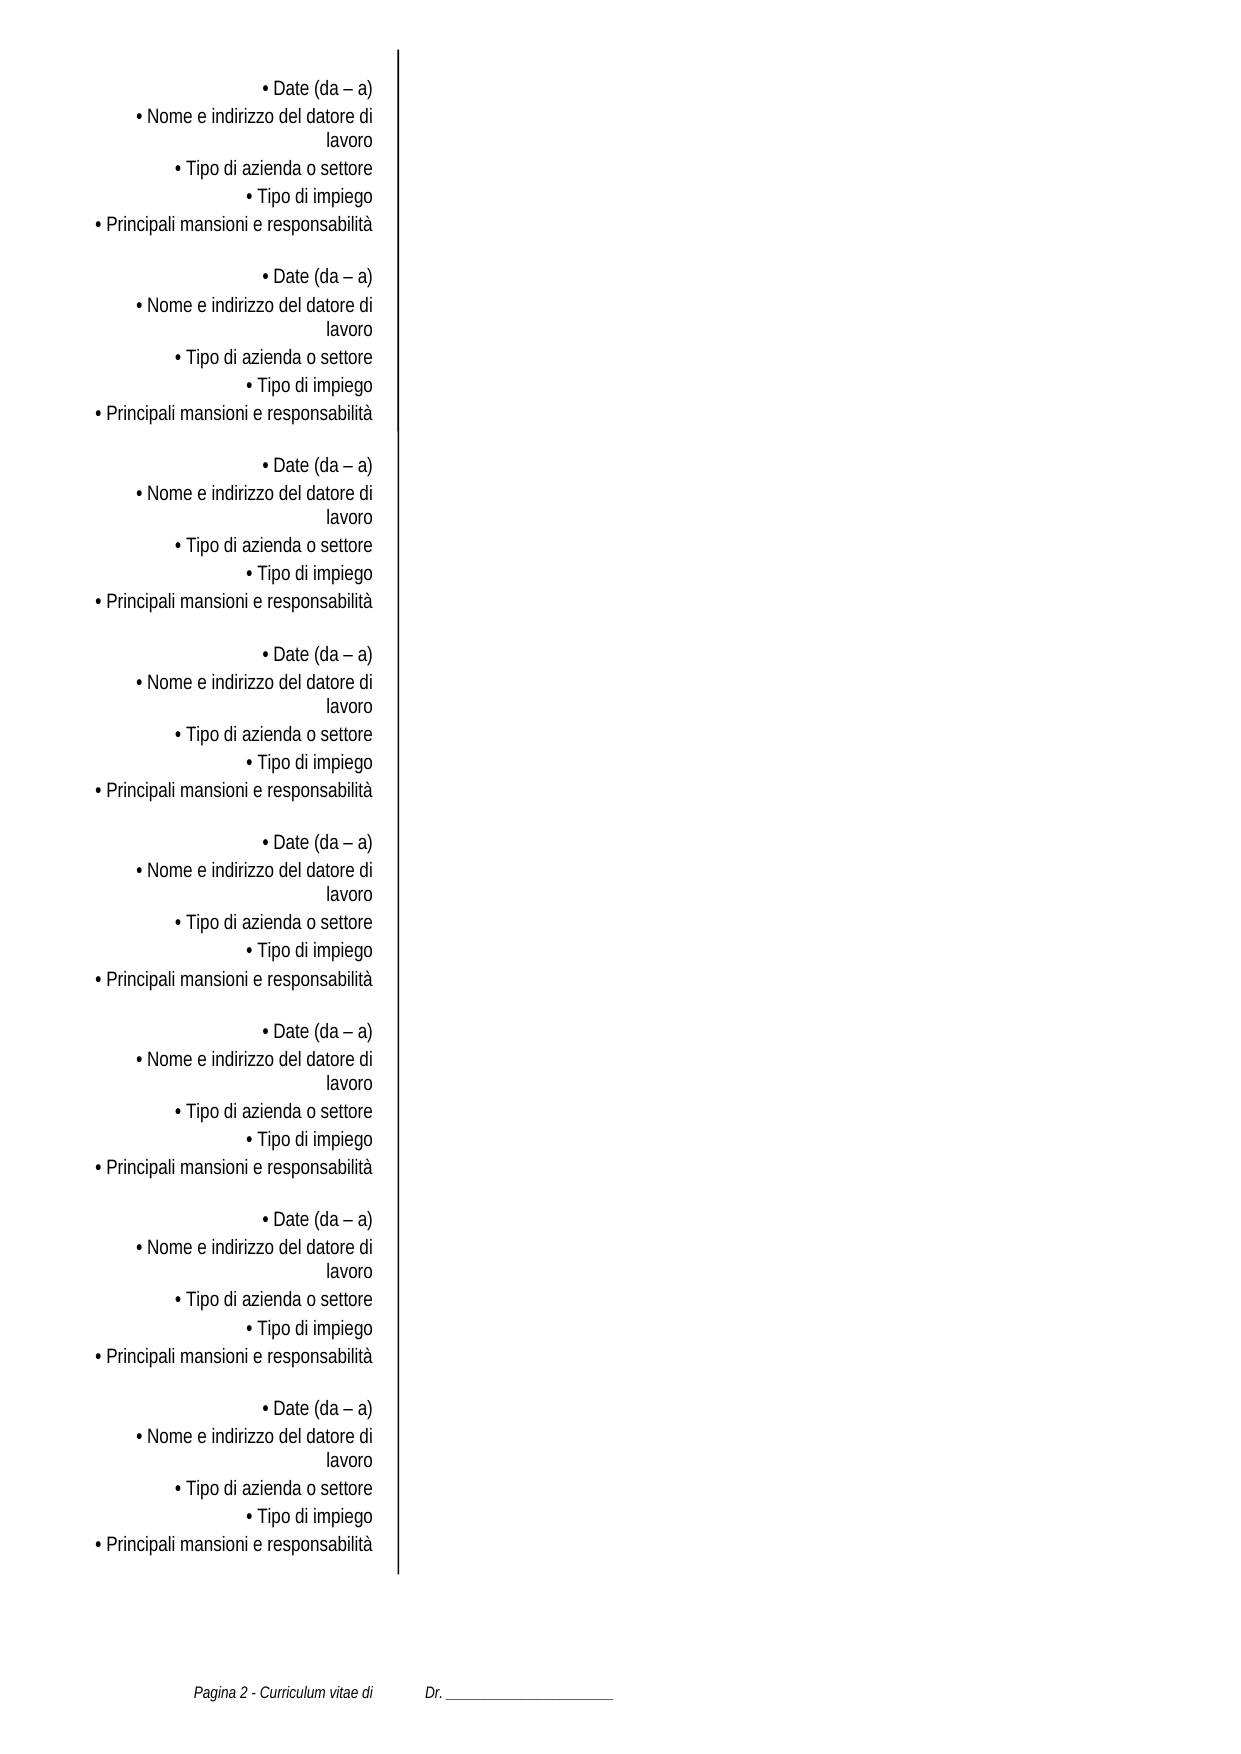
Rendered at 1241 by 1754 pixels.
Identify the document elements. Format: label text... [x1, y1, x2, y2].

table_header [400, 263, 413, 291]
table_header [400, 640, 413, 668]
table_cell • Tipo di azienda o settore [78, 1285, 384, 1313]
table_cell [400, 531, 413, 559]
table_header [414, 828, 1167, 856]
table_cell [384, 668, 397, 720]
table_cell [414, 1153, 1167, 1181]
table_cell [400, 1314, 413, 1342]
table_cell [384, 210, 397, 238]
table_header • Date (da – a) [78, 74, 384, 102]
table_cell [400, 182, 413, 210]
table_header [414, 263, 1167, 291]
table_header [414, 451, 1167, 479]
table_header [384, 1205, 397, 1233]
table_header • Date (da – a) [78, 1017, 384, 1045]
table_cell [384, 1285, 397, 1313]
table_cell [414, 1530, 1167, 1558]
table_cell [384, 182, 397, 210]
table_cell • Principali mansioni e responsabilità [78, 1530, 384, 1558]
table_cell [384, 1097, 397, 1125]
table_cell [384, 908, 397, 936]
table_cell • Tipo di azienda o settore [78, 154, 384, 182]
table_header [384, 640, 397, 668]
table_header • Date (da – a) [78, 1394, 384, 1422]
table_cell [384, 102, 397, 154]
table_header [384, 451, 397, 479]
table_cell [384, 720, 397, 748]
table_cell [400, 559, 413, 587]
table_cell [384, 291, 397, 343]
table_header [400, 828, 413, 856]
table_header [400, 451, 413, 479]
table_cell • Principali mansioni e responsabilità [78, 210, 384, 238]
table_cell [414, 1474, 1167, 1502]
table_cell [400, 1233, 413, 1285]
table_header [384, 1394, 397, 1422]
table_cell [400, 965, 413, 993]
table_cell [400, 936, 413, 964]
table_cell [384, 399, 397, 427]
table_cell • Nome e indirizzo del datore di lavoro [78, 102, 384, 154]
table_header [384, 263, 397, 291]
table_cell • Tipo di impiego [78, 1314, 384, 1342]
table_cell [384, 371, 397, 399]
table_cell [414, 908, 1167, 936]
table_cell [384, 1233, 397, 1285]
table_cell [414, 1314, 1167, 1342]
table_cell • Tipo di impiego [78, 936, 384, 964]
table_cell [400, 1502, 413, 1530]
table_cell [400, 1342, 413, 1370]
table_cell [400, 1530, 413, 1558]
table_cell [414, 371, 1167, 399]
table_cell [414, 210, 1167, 238]
table_cell [384, 1045, 397, 1097]
table_header [414, 640, 1167, 668]
table_cell [400, 856, 413, 908]
table_header [400, 1017, 413, 1045]
table_cell [400, 291, 413, 343]
table_cell • Tipo di azienda o settore [78, 343, 384, 371]
table_cell [384, 936, 397, 964]
table_cell [384, 1422, 397, 1474]
table_cell [414, 559, 1167, 587]
table_cell [384, 531, 397, 559]
table_header • Date (da – a) [78, 640, 384, 668]
table_cell [414, 1125, 1167, 1153]
table_cell [414, 479, 1167, 531]
table_cell [414, 668, 1167, 720]
table_cell [414, 1045, 1167, 1097]
table_cell [400, 588, 413, 616]
table_cell [384, 1530, 397, 1558]
table_cell [414, 1422, 1167, 1474]
table_cell [414, 102, 1167, 154]
table_header [414, 1394, 1167, 1422]
table_header [414, 1205, 1167, 1233]
table_header [384, 74, 397, 102]
table_cell [414, 1233, 1167, 1285]
table_cell • Nome e indirizzo del datore di lavoro [78, 479, 384, 531]
table_cell [400, 371, 413, 399]
table_cell [384, 1342, 397, 1370]
table_cell [400, 210, 413, 238]
table_cell [414, 856, 1167, 908]
table_cell [400, 1097, 413, 1125]
table_header • Date (da – a) [78, 828, 384, 856]
table_header • Date (da – a) [78, 263, 384, 291]
table_cell [400, 1285, 413, 1313]
table_cell • Tipo di impiego [78, 1125, 384, 1153]
table_cell [384, 343, 397, 371]
table_cell [384, 776, 397, 804]
table_cell [414, 182, 1167, 210]
table_cell [384, 1502, 397, 1530]
table_cell • Tipo di impiego [78, 559, 384, 587]
table_header [414, 74, 1167, 102]
table_cell [400, 343, 413, 371]
table_header [400, 1205, 413, 1233]
table_cell [384, 1474, 397, 1502]
table_cell [414, 720, 1167, 748]
table_cell • Tipo di impiego [78, 182, 384, 210]
table_header [400, 1394, 413, 1422]
table_cell • Tipo di azienda o settore [78, 908, 384, 936]
table_cell [400, 1125, 413, 1153]
table_cell [414, 776, 1167, 804]
table_cell [384, 1314, 397, 1342]
table_cell [414, 1342, 1167, 1370]
table_cell • Tipo di impiego [78, 371, 384, 399]
table_cell [400, 1422, 413, 1474]
table_cell [414, 1502, 1167, 1530]
table_cell • Tipo di azienda o settore [78, 720, 384, 748]
table_header • Date (da – a) [78, 451, 384, 479]
table_cell • Tipo di impiego [78, 748, 384, 776]
table_cell [400, 720, 413, 748]
table_cell [414, 1097, 1167, 1125]
table_cell • Nome e indirizzo del datore di lavoro [78, 856, 384, 908]
table_cell [400, 908, 413, 936]
table_header [384, 828, 397, 856]
table_cell • Tipo di azienda o settore [78, 1474, 384, 1502]
table_cell [384, 1153, 397, 1181]
table_cell • Principali mansioni e responsabilità [78, 965, 384, 993]
table_cell [400, 399, 413, 427]
table_header • Date (da – a) [78, 1205, 384, 1233]
table_cell [400, 1045, 413, 1097]
table_cell [400, 102, 413, 154]
table_cell [384, 479, 397, 531]
table_header [400, 74, 413, 102]
table_cell [384, 154, 397, 182]
table_header [384, 1017, 397, 1045]
table_cell • Nome e indirizzo del datore di lavoro [78, 1045, 384, 1097]
table_cell [384, 1125, 397, 1153]
table_cell [400, 748, 413, 776]
table_cell • Nome e indirizzo del datore di lavoro [78, 291, 384, 343]
table_cell • Tipo di azienda o settore [78, 1097, 384, 1125]
table_cell • Principali mansioni e responsabilità [78, 776, 384, 804]
table_header [414, 1017, 1167, 1045]
table_cell [414, 343, 1167, 371]
table_cell [400, 1153, 413, 1181]
table_cell [414, 291, 1167, 343]
table_cell [384, 748, 397, 776]
table_cell [414, 399, 1167, 427]
table_cell [400, 776, 413, 804]
table_cell • Nome e indirizzo del datore di lavoro [78, 668, 384, 720]
table_cell [414, 965, 1167, 993]
table_cell [414, 748, 1167, 776]
table_cell [384, 559, 397, 587]
table_cell • Principali mansioni e responsabilità [78, 588, 384, 616]
table_cell • Tipo di azienda o settore [78, 531, 384, 559]
table_cell [400, 668, 413, 720]
table_cell [414, 531, 1167, 559]
table_cell [384, 588, 397, 616]
table_cell [384, 856, 397, 908]
table_cell [414, 588, 1167, 616]
table_cell • Nome e indirizzo del datore di lavoro [78, 1422, 384, 1474]
table_cell [414, 1285, 1167, 1313]
table_cell [414, 154, 1167, 182]
table_cell • Nome e indirizzo del datore di lavoro [78, 1233, 384, 1285]
table_cell • Principali mansioni e responsabilità [78, 1153, 384, 1181]
table_cell • Principali mansioni e responsabilità [78, 399, 384, 427]
table_cell • Tipo di impiego [78, 1502, 384, 1530]
table_cell [414, 936, 1167, 964]
table_cell [384, 965, 397, 993]
table_cell [400, 479, 413, 531]
table_cell • Principali mansioni e responsabilità [78, 1342, 384, 1370]
table_cell [400, 154, 413, 182]
table_cell [400, 1474, 413, 1502]
